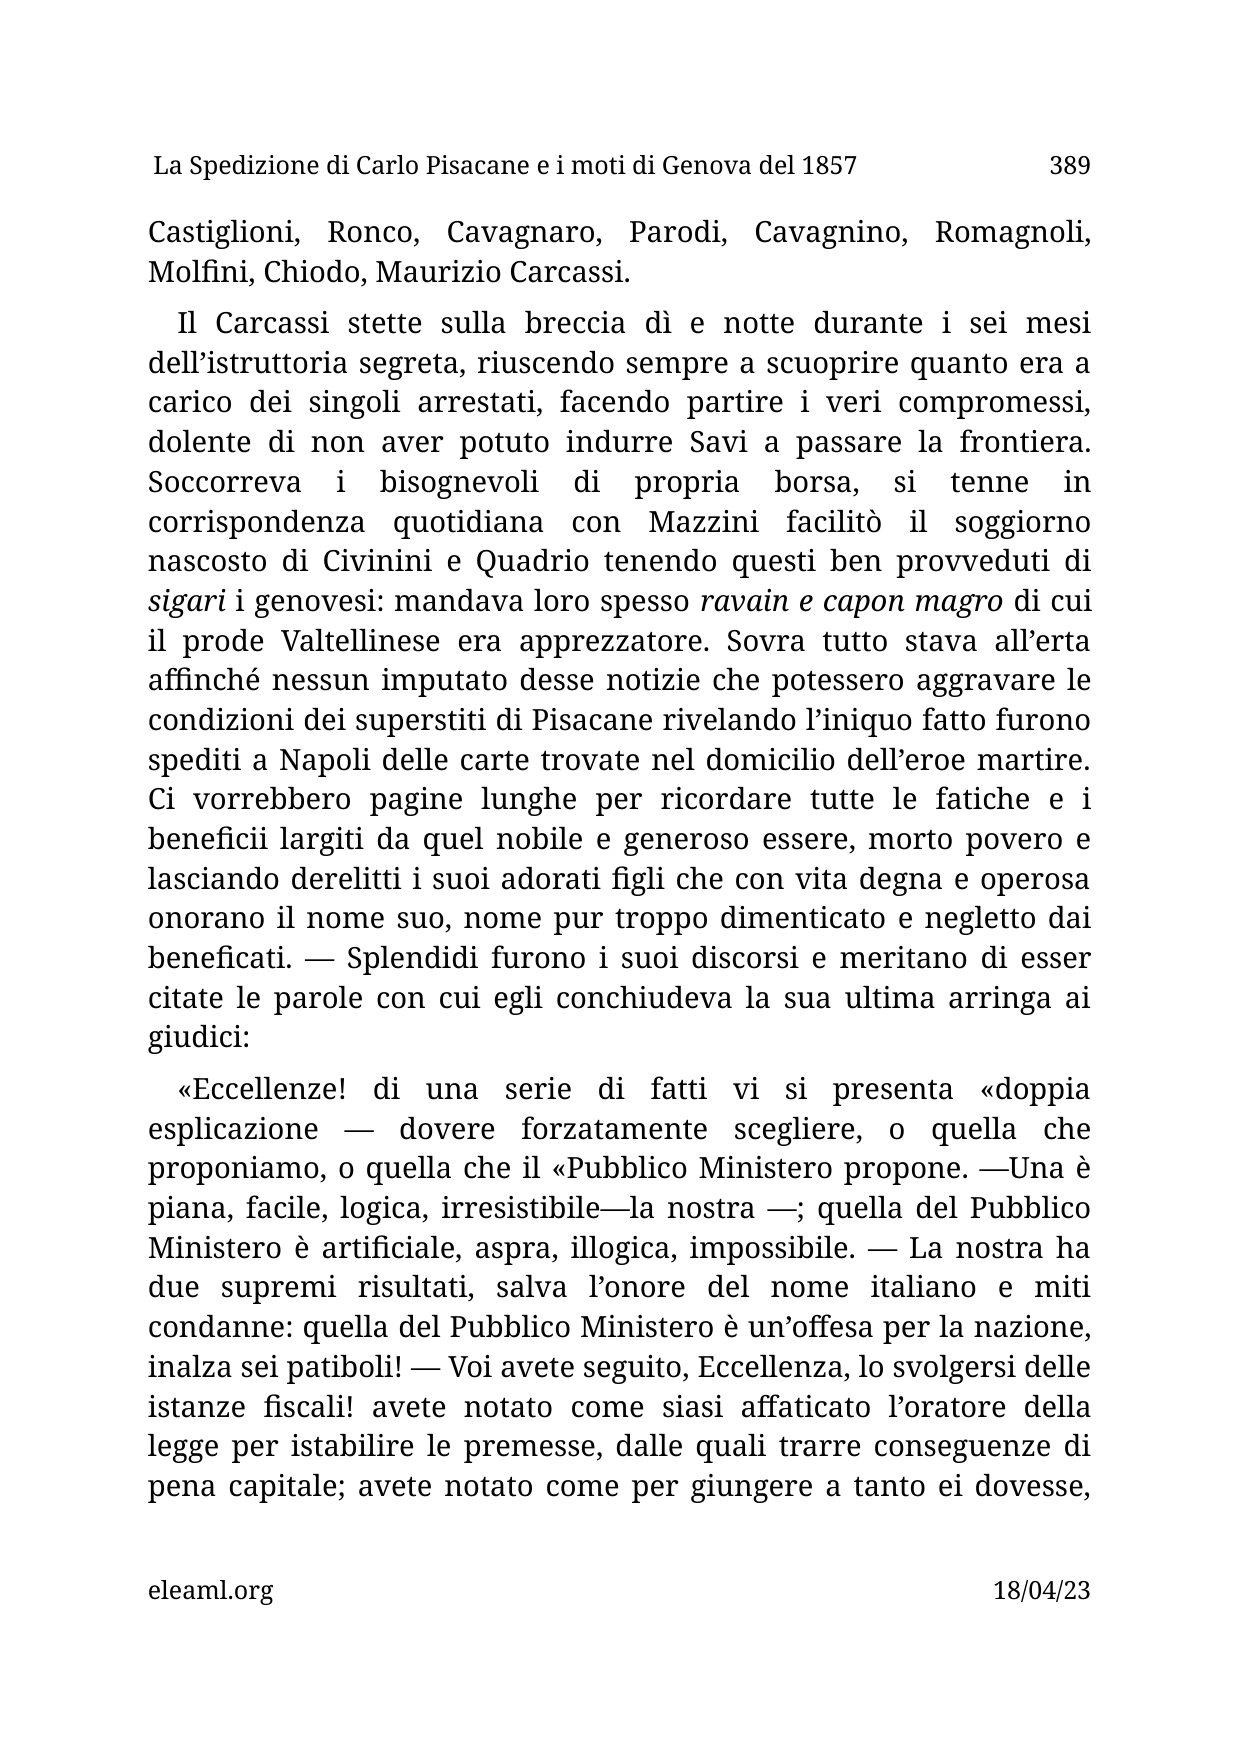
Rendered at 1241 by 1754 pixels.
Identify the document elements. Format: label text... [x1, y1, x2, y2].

text «Eccellenze! di una serie di fatti vi si presenta «doppia esplicazione — dovere forzatamente scegliere, o quella che proponiamo, o quella che il «Pubblico Ministero propone. —Una è piana, facile, logica, irresistibile—la nostra —; quella del Pubblico Ministero è artificiale, aspra, illogica, impossibile. — La nostra ha due supremi risultati, salva l’onore del nome italiano e miti condanne: quella del Pubblico Ministero è un’offesa per la nazione, inalza sei patiboli! — Voi avete seguito, Eccellenza, lo svolgersi delle istanze fiscali! avete notato come siasi affaticato l’oratore della legge per istabilire le premesse, dalle quali trarre conseguenze di pena capitale; avete notato come per giungere a tanto ei dovesse, [148, 1068, 1093, 1505]
text Il Carcassi stette sulla breccia dì e notte durante i sei mesi dell’istruttoria segreta, riuscendo sempre a scuoprire quanto era a carico dei singoli arrestati, facendo partire i veri compromessi, dolente di non aver potuto indurre Savi a passare la frontiera. Soccorreva i bisognevoli di propria borsa, si tenne in corrispondenza quotidiana con Mazzini facilitò il soggiorno nascosto di Civinini e Quadrio tenendo questi ben provveduti di sigari i genovesi: mandava loro spesso ravain e capon magro di cui il prode Valtellinese era apprezzatore. Sovra tutto stava all’erta affinché nessun imputato desse notizie che potessero aggravare le condizioni dei superstiti di Pisacane rivelando l’iniquo fatto furono spediti a Napoli delle carte trovate nel domicilio dell’eroe martire. Ci vorrebbero pagine lunghe per ricordare tutte le fatiche e i beneficii largiti da quel nobile e generoso essere, morto povero e lasciando derelitti i suoi adorati figli che con vita degna e operosa onorano il nome suo, nome pur troppo dimenticato e negletto dai beneficati. — Splendidi furono i suoi discorsi e meritano di esser citate le parole con cui egli conchiudeva la sua ultima arringa ai giudici: [148, 302, 1093, 1056]
text Castiglioni, Ronco, Cavagnaro, Parodi, Cavagnino, Romagnoli, Molfini, Chiodo, Maurizio Carcassi. [148, 211, 1093, 291]
